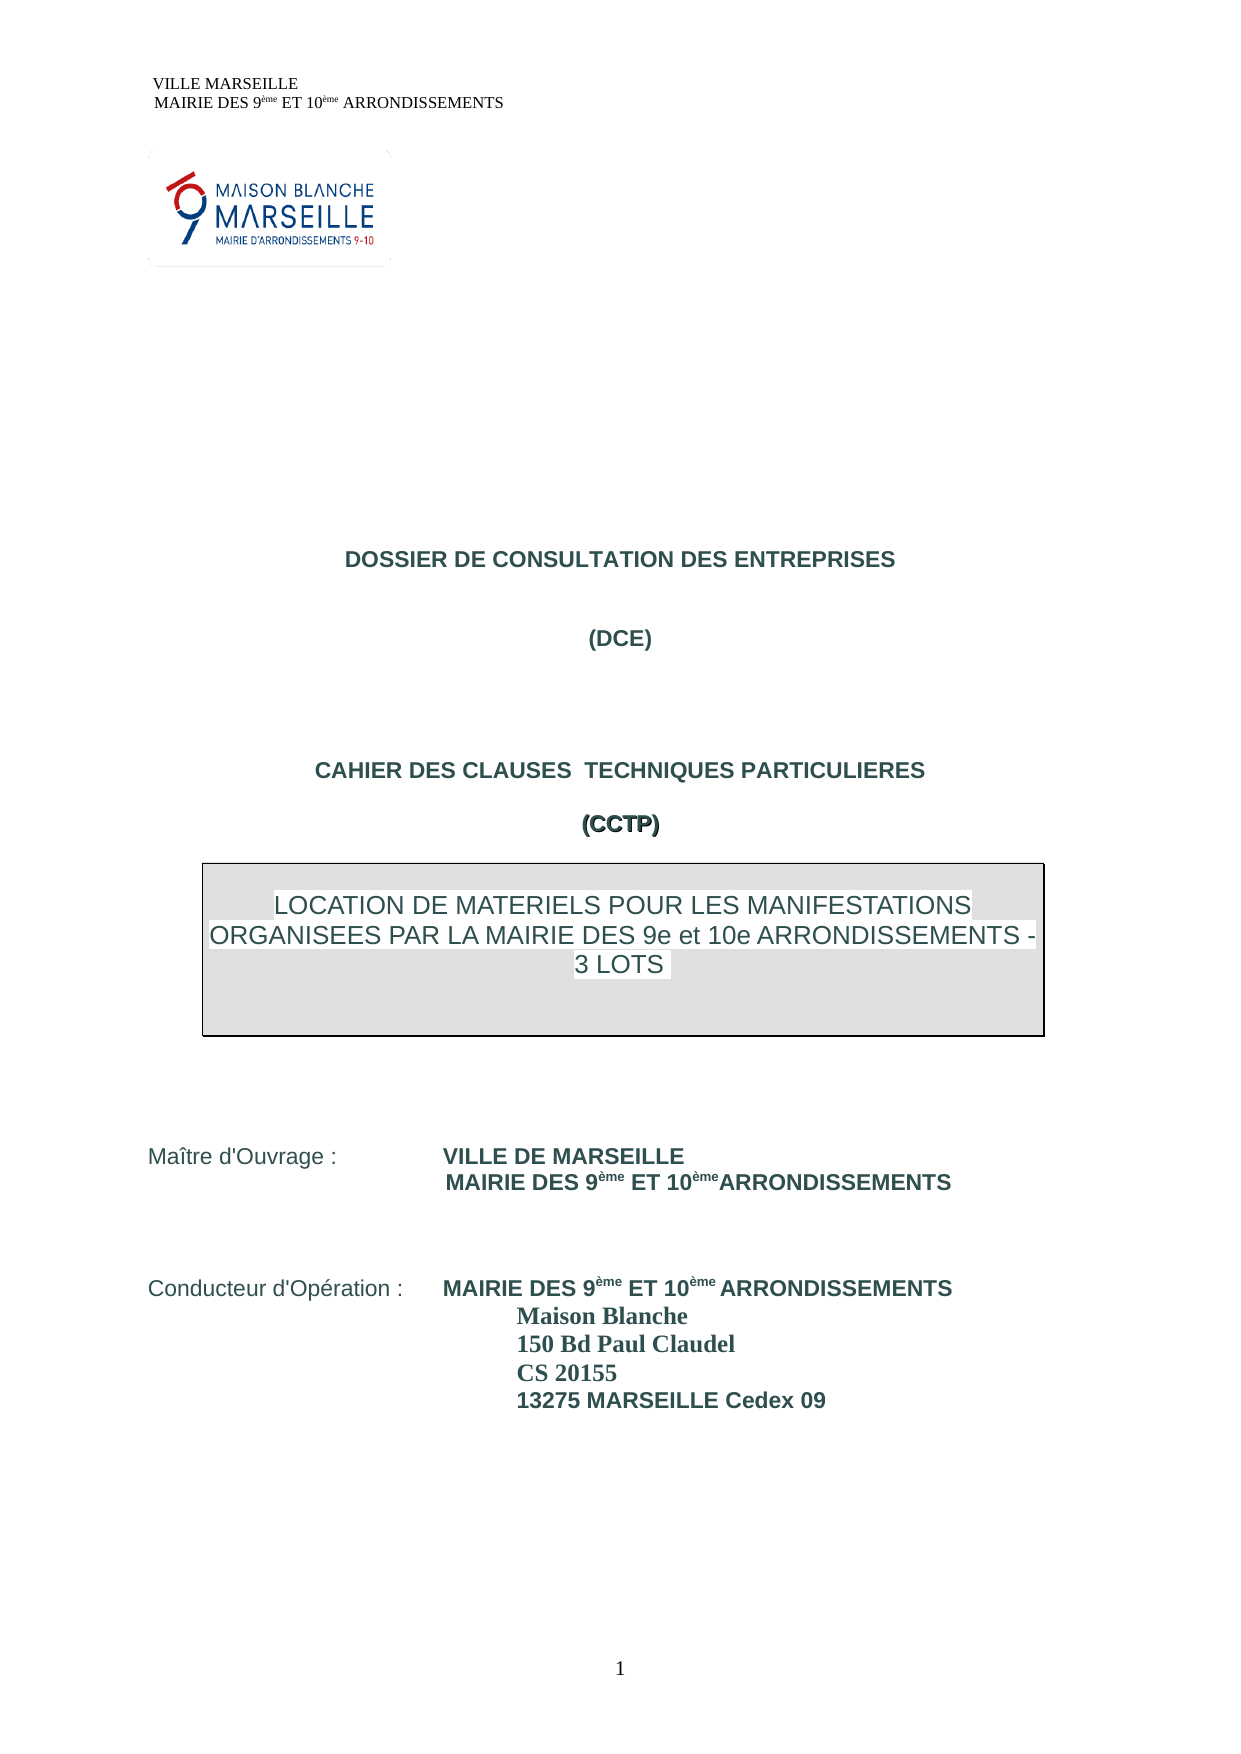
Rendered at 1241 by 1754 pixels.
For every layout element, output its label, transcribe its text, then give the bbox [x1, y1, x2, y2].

text DOSSIER DE CONSULTATION DES ENTREPRISES [148, 546, 1093, 572]
text MAIRIE DES 9ème ET 10èmeARRONDISSEMENTS [148, 1169, 1093, 1195]
text CAHIER DES CLAUSES TECHNIQUES PARTICULIERES [148, 757, 1093, 783]
text (DCE) [148, 625, 1093, 652]
picture [146, 147, 392, 268]
text 150 Bd Paul Claudel [148, 1329, 1093, 1358]
text Maison Blanche [148, 1301, 1093, 1329]
text Conducteur d'Opération : MAIRIE DES 9ème ET 10ème ARRONDISSEMENTS [148, 1274, 1186, 1301]
text CS 20155 [148, 1358, 1093, 1387]
text LOCATION DE MATERIELS POUR LES MANIFESTATIONS ORGANISEES PAR LA MAIRIE DES 9e et 10e ARRONDISSEMENTS - 3 LOTS [203, 889, 1043, 978]
text (CCTP) [148, 810, 1093, 836]
text 13275 MARSEILLE Cedex 09 [148, 1387, 1093, 1413]
text Maître d'Ouvrage : VILLE DE MARSEILLE [148, 1143, 1136, 1169]
